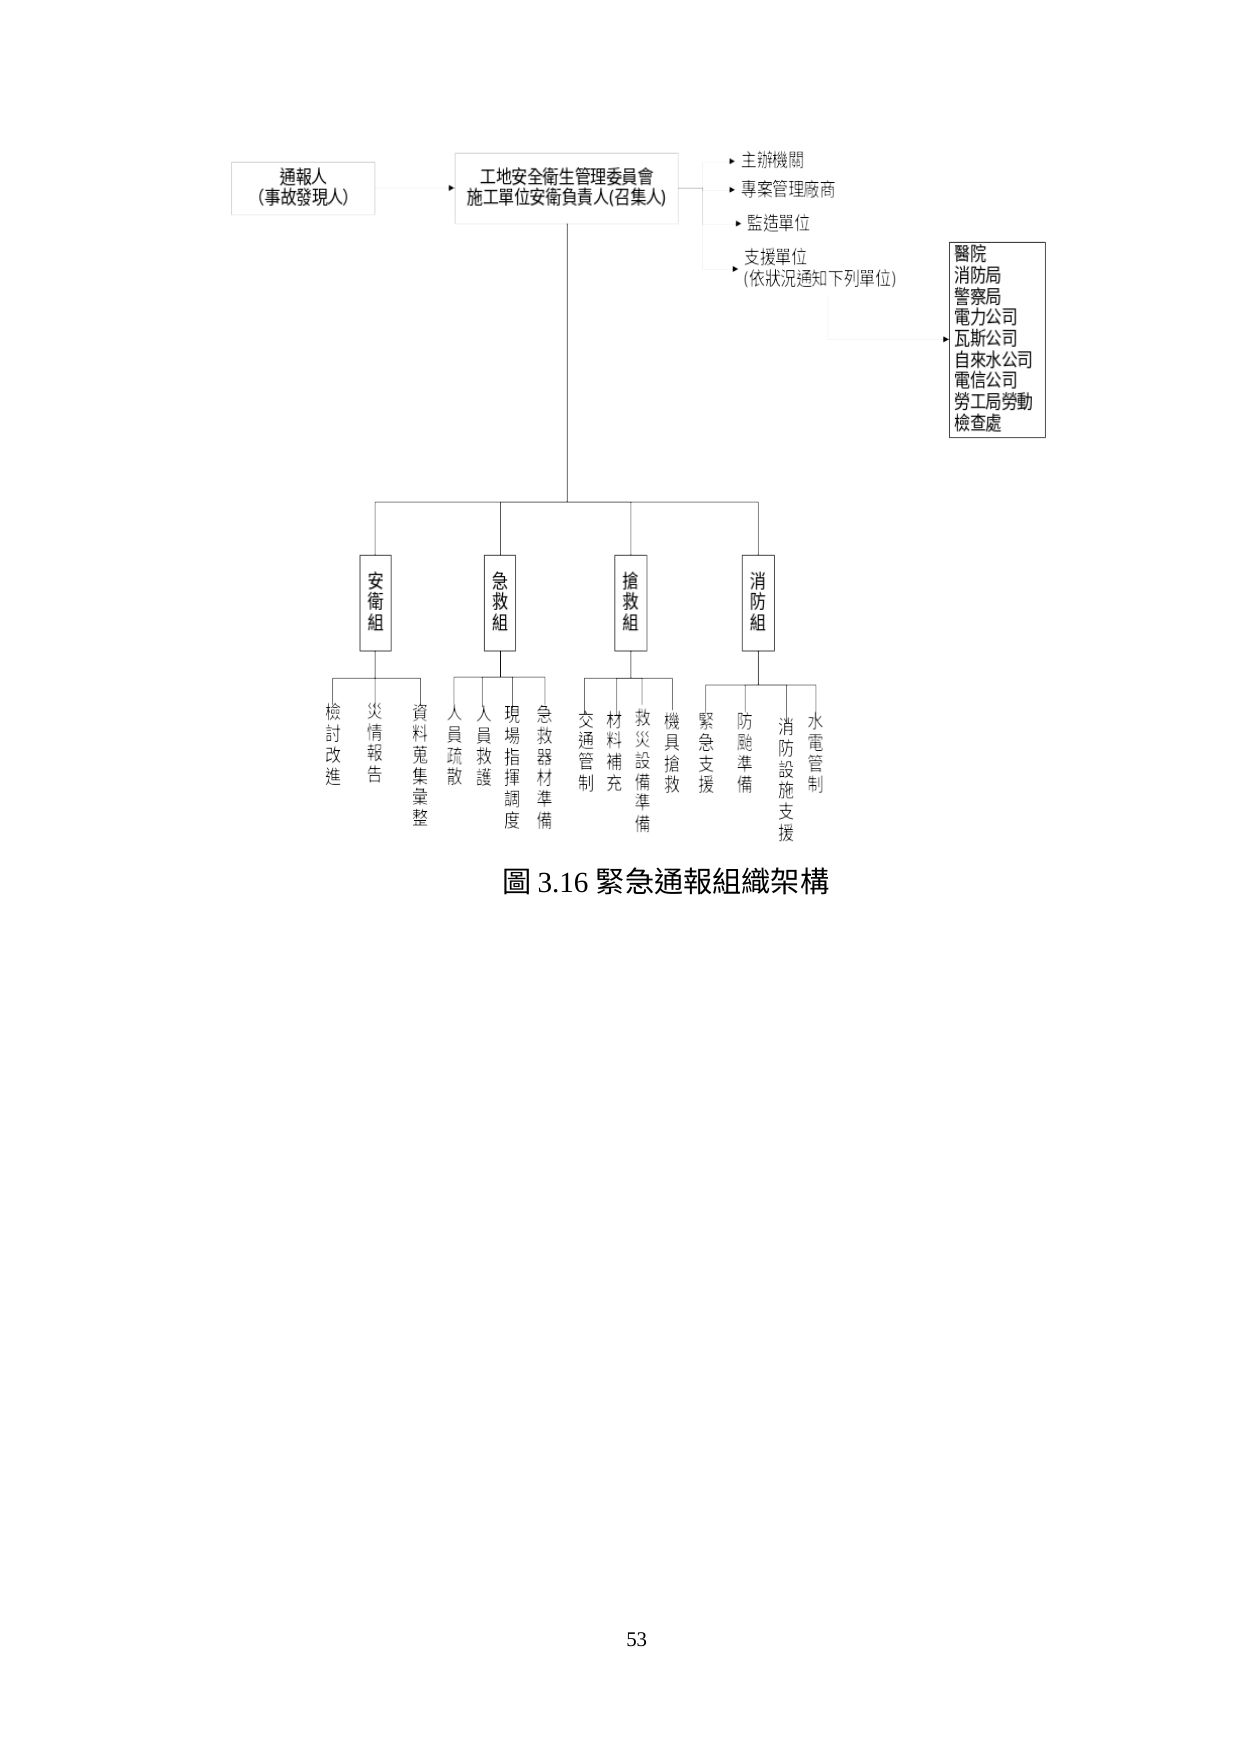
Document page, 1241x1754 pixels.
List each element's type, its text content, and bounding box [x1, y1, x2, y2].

text 圖3.16 緊急通報組織架構 [148, 858, 1125, 901]
